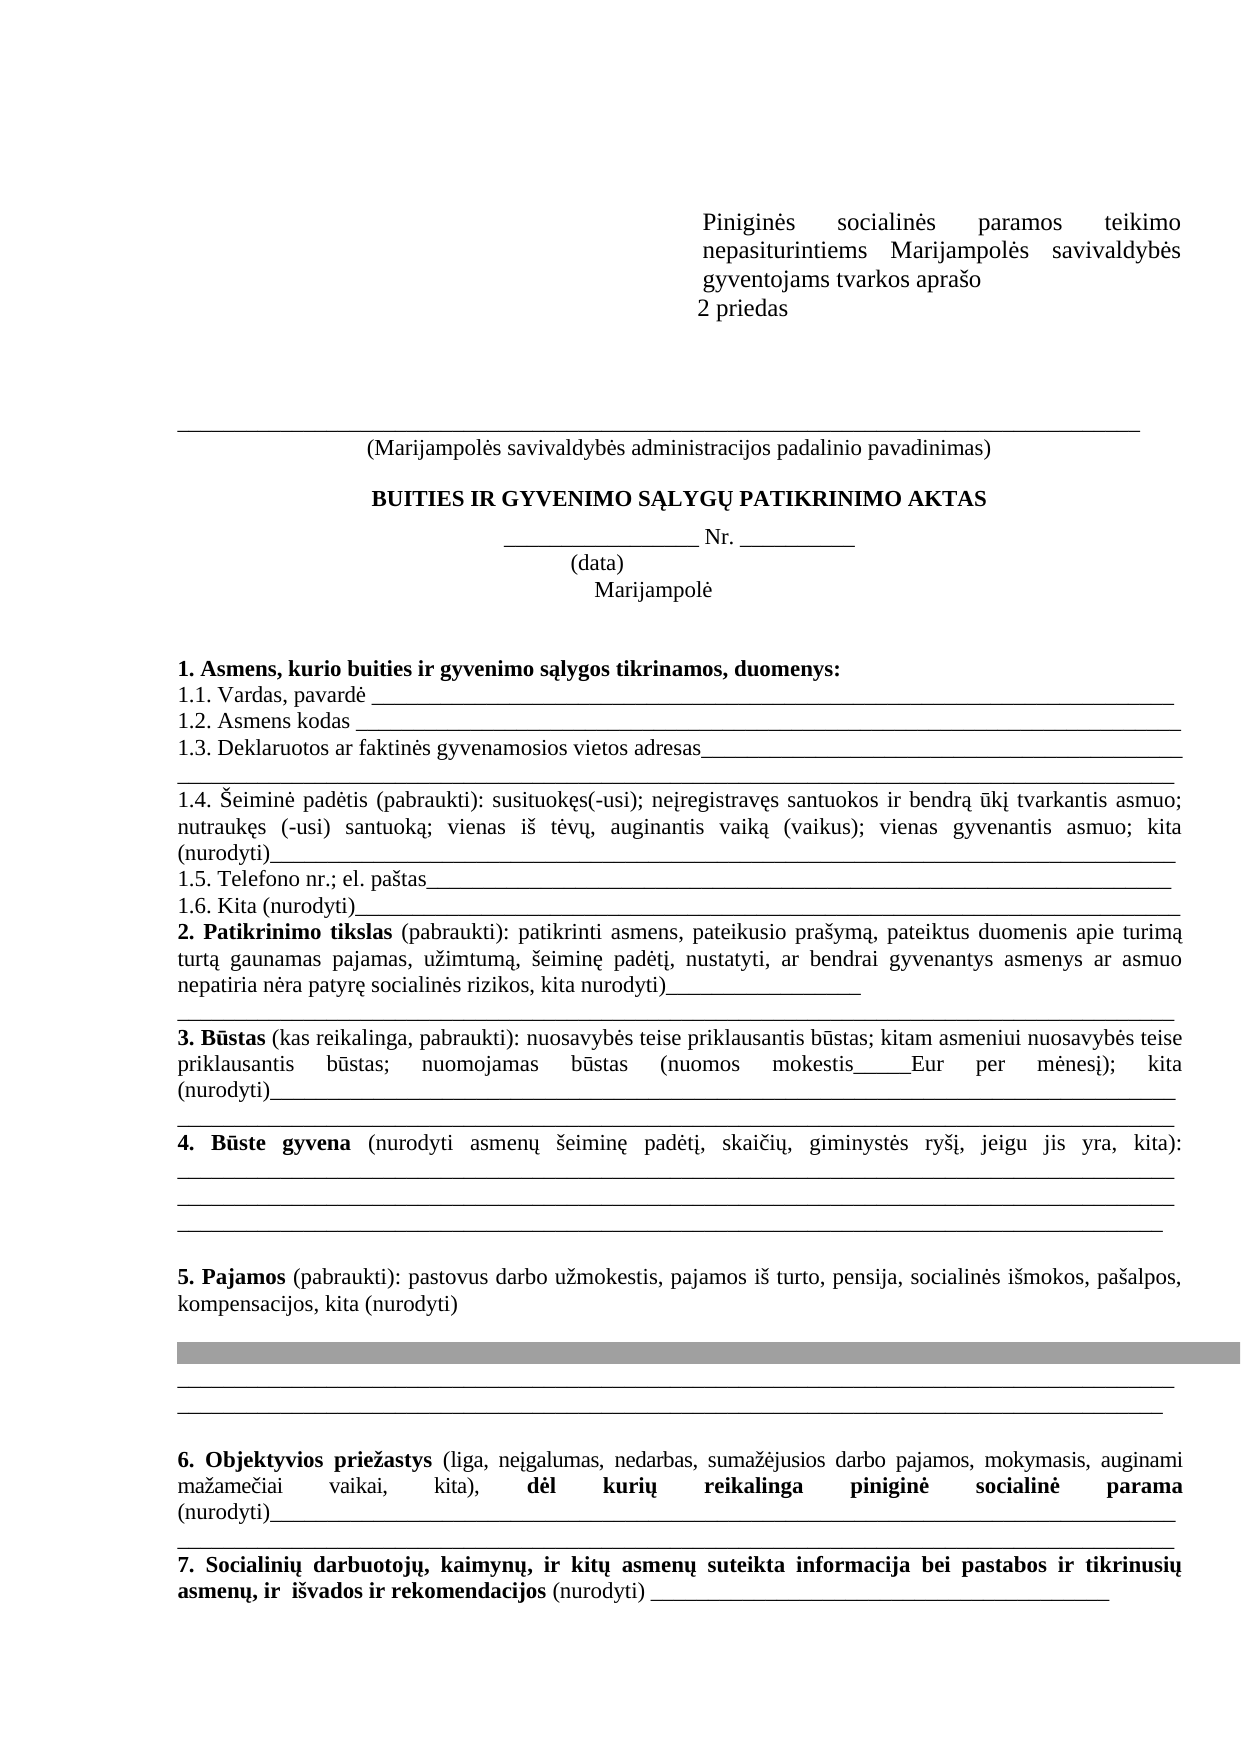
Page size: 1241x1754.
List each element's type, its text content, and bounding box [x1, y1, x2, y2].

text _________________ Nr. __________ [177, 523, 1181, 549]
text 7. Socialinių darbuotojų, kaimynų, ir kitų asmenų suteikta informacija bei pastabos ir tikrinusių asmenų, ir išvados ir rekomendacijos (nurodyti) ________________________________________ [177, 1551, 1183, 1604]
text 1.6. Kita (nurodyti)________________________________________________________________________ [177, 892, 1183, 918]
text _____________________________________________________________________________________________________________________________________________________________________________ [177, 1364, 1183, 1417]
text 5. Pajamos (pabraukti): pastovus darbo užmokestis, pajamos iš turto, pensija, socialinės išmokos, pašalpos, kompensacijos, kita (nurodyti) [177, 1263, 1183, 1316]
text (Marijampolės savivaldybės administracijos padalinio pavadinimas) [177, 434, 1181, 461]
text BUITIES IR GYVENIMO SĄLYGŲ PATIKRINIMO AKTAS [177, 484, 1181, 511]
text 1. Asmens, kurio buities ir gyvenimo sąlygos tikrinamos, duomenys: [177, 655, 1183, 681]
text Piniginės socialinės paramos teikimo nepasiturintiems Marijampolės savivaldybės gyventojams tvarkos aprašo [702, 207, 1181, 293]
text _______________________________________________________________________________________ [177, 760, 1183, 786]
text 1.3. Deklaruotos ar faktinės gyvenamosios vietos adresas__________________________________________ [177, 734, 1183, 760]
text 1.5. Telefono nr.; el. paštas_________________________________________________________________ [177, 866, 1183, 892]
text ____________________________________________________________________________________ [177, 408, 1181, 434]
text 4. Būste gyvena (nurodyti asmenų šeiminę padėtį, skaičių, giminystės ryšį, jeigu jis yra, kita): ______________________________________________________________________________________________________________________________________________________________________________ [177, 1129, 1183, 1208]
text _______________________________________________________________________________________ [177, 997, 1183, 1024]
text (data) [517, 549, 1181, 576]
text Marijampolė [517, 576, 1181, 602]
text ______________________________________________________________________________________ [177, 1208, 1183, 1234]
text 2 priedas [177, 293, 1181, 322]
text 3. Būstas (kas reikalinga, pabraukti): nuosavybės teise priklausantis būstas; kitam asmeniui nuosavybės teise priklausantis būstas; nuomojamas būstas (nuomos mokestis_____Eur per mėnesį); kita (nurodyti)_______________________________________________________________________________ [177, 1024, 1183, 1103]
text 6. Objektyvios priežastys (liga, neįgalumas, nedarbas, sumažėjusios darbo pajamos, mokymasis, auginami mažamečiai vaikai, kita), dėl kurių reikalinga piniginė socialinė parama (nurodyti)______________________________________________________________________________________________________________________________________________________________________ [177, 1446, 1183, 1551]
text 1.4. Šeiminė padėtis (pabraukti): susituokęs(-usi); neįregistravęs santuokos ir bendrą ūkį tvarkantis asmuo; nutraukęs (-usi) santuoką; vienas iš tėvų, auginantis vaiką (vaikus); vienas gyvenantis asmuo; kita (nurodyti)_______________________________________________________________________________ [177, 786, 1183, 866]
text _______________________________________________________________________________________ [177, 1103, 1183, 1129]
text 1.1. Vardas, pavardė ______________________________________________________________________ [177, 681, 1183, 707]
text 2. Patikrinimo tikslas (pabraukti): patikrinti asmens, pateikusio prašymą, pateiktus duomenis apie turimą turtą gaunamas pajamas, užimtumą, šeiminę padėtį, nustatyti, ar bendrai gyvenantys asmenys ar asmuo nepatiria nėra patyrę socialinės rizikos, kita nurodyti)_________________ [177, 918, 1183, 997]
text 1.2. Asmens kodas ________________________________________________________________________ [177, 707, 1183, 734]
